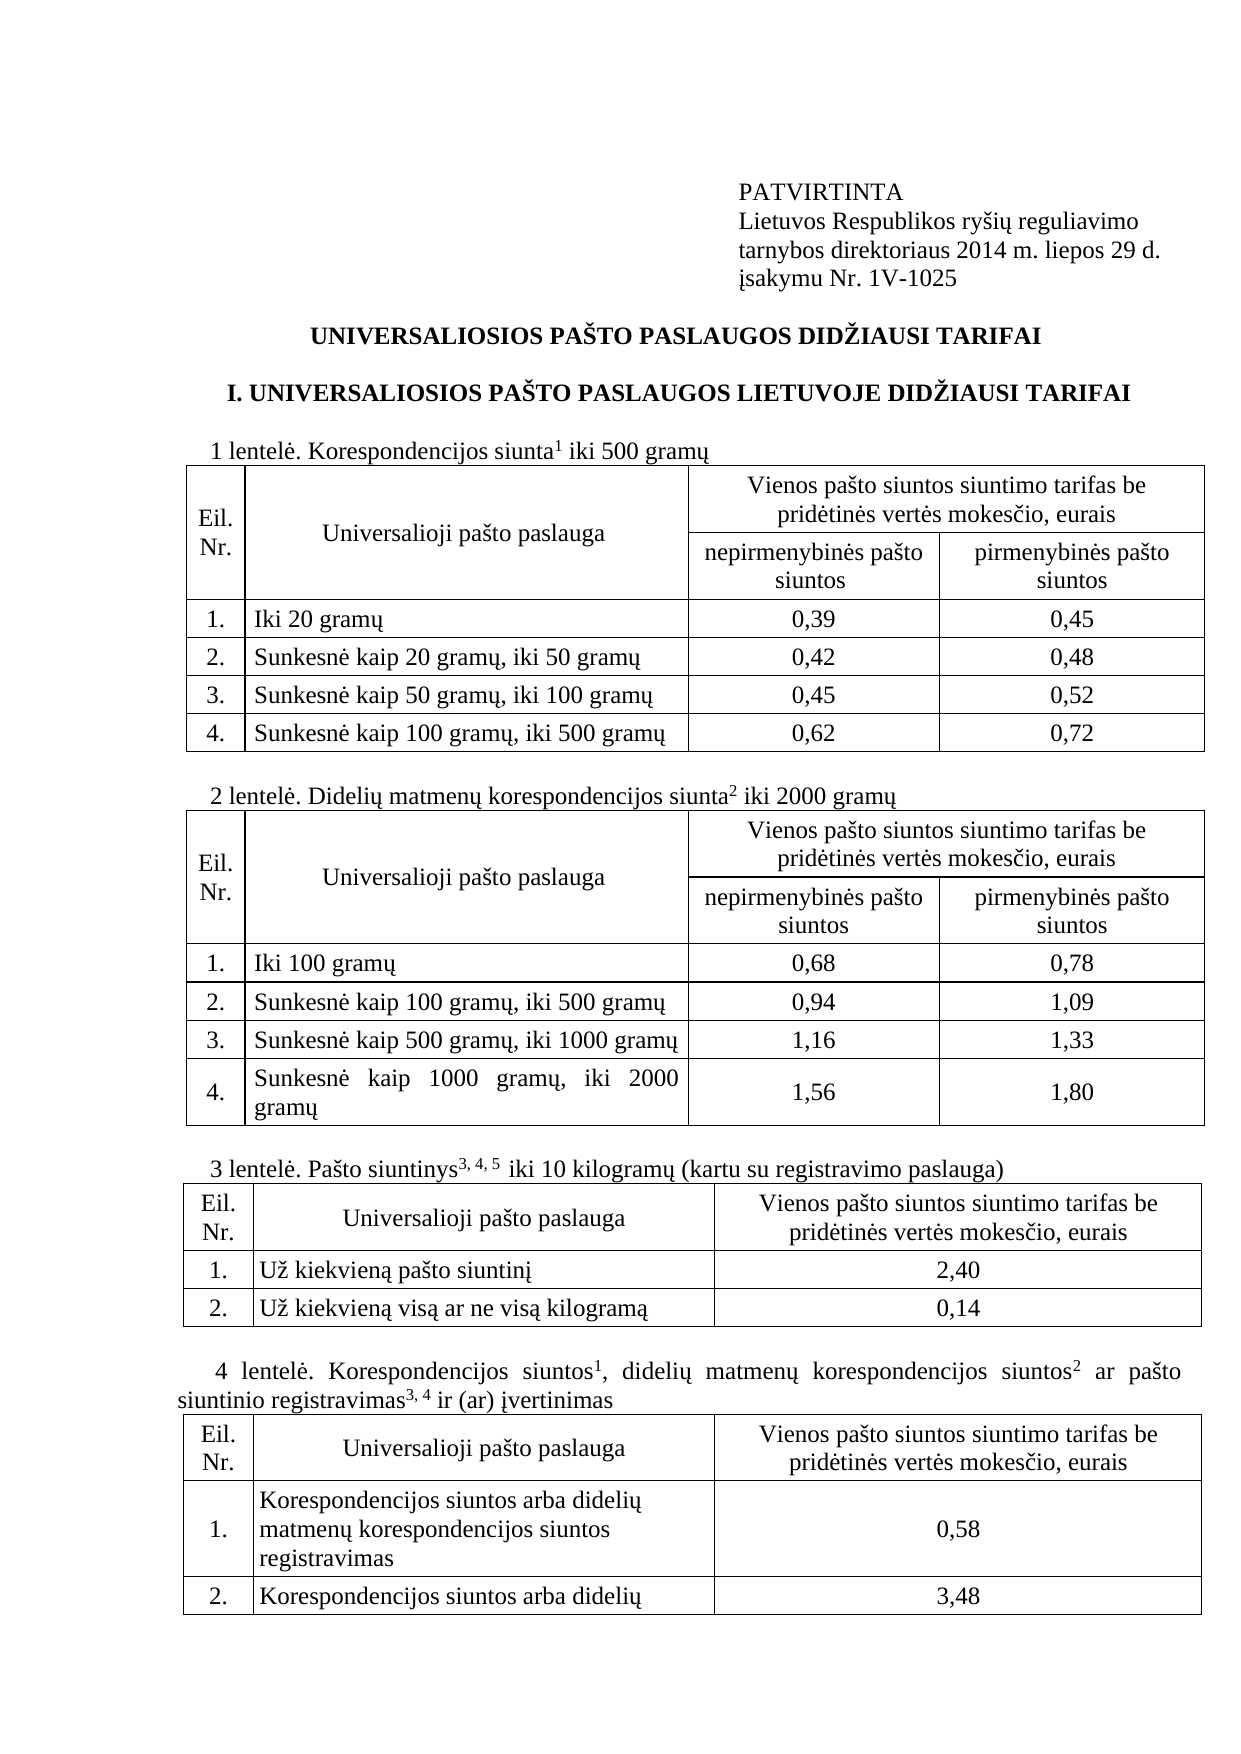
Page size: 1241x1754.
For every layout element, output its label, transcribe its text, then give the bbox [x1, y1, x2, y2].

table_cell Sunkesnė kaip 500 gramų, iki 1000 gramų [246, 1021, 688, 1058]
table_cell Sunkesnė kaip 1000 gramų, iki 2000 gramų [246, 1059, 688, 1124]
table_header Universalioji pašto paslauga [246, 466, 688, 598]
table_cell 1. [187, 944, 244, 981]
table_cell 4. [187, 1059, 244, 1124]
table_cell 3. [187, 676, 244, 713]
table_header Eil. Nr. [187, 811, 244, 943]
table_cell 0,45 [940, 600, 1204, 637]
table_cell pirmenybinės pašto siuntos [940, 878, 1204, 943]
table_header Universalioji pašto paslauga [254, 1184, 714, 1250]
table_cell 2. [187, 638, 244, 675]
table_cell 0,52 [940, 676, 1204, 713]
table_cell Iki 100 gramų [246, 944, 688, 981]
table_cell 1,80 [940, 1059, 1204, 1124]
table_cell 0,42 [689, 638, 939, 675]
table_header Universalioji pašto paslauga [254, 1415, 714, 1480]
table_cell 2. [184, 1577, 253, 1614]
text Lietuvos Respublikos ryšių reguliavimo tarnybos direktoriaus 2014 m. liepos 29 d. įsakymu Nr. 1V-1025 [738, 206, 1181, 292]
table_cell 1,16 [689, 1021, 939, 1058]
table_cell pirmenybinės pašto siuntos [940, 533, 1204, 598]
text 4 lentelė. Korespondencijos siuntos1, didelių matmenų korespondencijos siuntos2 ar pašto siuntinio registravimas3, 4 ir (ar) įvertinimas [177, 1356, 1181, 1413]
table_cell 0,62 [689, 714, 939, 751]
table_cell Sunkesnė kaip 50 gramų, iki 100 gramų [246, 676, 688, 713]
text 2 lentelė. Didelių matmenų korespondencijos siunta2 iki 2000 gramų [177, 781, 1181, 809]
table_header Universalioji pašto paslauga [246, 811, 688, 943]
text 1 lentelė. Korespondencijos siunta1 iki 500 gramų [177, 436, 1181, 465]
text UNIVERSALIOSIOS pašto PASLAUGOS DIDŽIAUSI TARIFAI [177, 321, 1181, 350]
table_cell 0,68 [689, 944, 939, 981]
table_header Vienos pašto siuntos siuntimo tarifas be pridėtinės vertės mokesčio, eurais [689, 811, 1204, 876]
table_header Vienos pašto siuntos siuntimo tarifas be pridėtinės vertės mokesčio, eurais [689, 466, 1204, 532]
table_cell 0,72 [940, 714, 1204, 751]
table_cell 1. [184, 1481, 253, 1576]
table_cell 0,14 [715, 1289, 1201, 1326]
table_cell 4. [187, 714, 244, 751]
table_cell 0,48 [940, 638, 1204, 675]
table_cell Iki 20 gramų [246, 600, 688, 637]
table_cell Už kiekvieną visą ar ne visą kilogramą [254, 1289, 714, 1326]
table_cell 3. [187, 1021, 244, 1058]
table_cell 1. [187, 600, 244, 637]
table_cell nepirmenybinės pašto siuntos [689, 878, 939, 943]
text PATVIRTINTA [738, 177, 1181, 206]
table_cell 2,40 [715, 1251, 1201, 1288]
table_cell 2. [187, 983, 244, 1019]
table_cell 2. [184, 1289, 253, 1326]
table_cell 0,78 [940, 944, 1204, 981]
table_cell 3,48 [715, 1577, 1201, 1614]
table_cell Korespondencijos siuntos arba didelių [254, 1577, 714, 1614]
table_cell 1. [184, 1251, 253, 1288]
table_cell Sunkesnė kaip 100 gramų, iki 500 gramų [246, 714, 688, 751]
table_cell 0,45 [689, 676, 939, 713]
table_cell 0,39 [689, 600, 939, 637]
table_cell 1,33 [940, 1021, 1204, 1058]
table_cell Sunkesnė kaip 20 gramų, iki 50 gramų [246, 638, 688, 675]
table_header Eil. Nr. [187, 466, 244, 598]
table_cell 0,94 [689, 983, 939, 1019]
table_cell 1,09 [940, 983, 1204, 1019]
table_header Eil. Nr. [184, 1184, 253, 1250]
table_header Vienos pašto siuntos siuntimo tarifas be pridėtinės vertės mokesčio, eurais [715, 1415, 1201, 1480]
table_cell nepirmenybinės pašto siuntos [689, 533, 939, 598]
table_cell Korespondencijos siuntos arba didelių matmenų korespondencijos siuntos registravimas [254, 1481, 714, 1576]
table_cell 0,58 [715, 1481, 1201, 1576]
text 3 lentelė. Pašto siuntinys3, 4, 5 iki 10 kilogramų (kartu su registravimo paslauga) [177, 1154, 1181, 1183]
table_header Eil. Nr. [184, 1415, 253, 1480]
table_header Vienos pašto siuntos siuntimo tarifas be pridėtinės vertės mokesčio, eurais [715, 1184, 1201, 1250]
table_cell Už kiekvieną pašto siuntinį [254, 1251, 714, 1288]
text I. UNIVERSALIOSIOS PAŠTO PASLAUGOS LIETUVOJE DIDŽIAUSI TARIFAI [177, 378, 1181, 407]
table_cell 1,56 [689, 1059, 939, 1124]
table_cell Sunkesnė kaip 100 gramų, iki 500 gramų [246, 983, 688, 1019]
